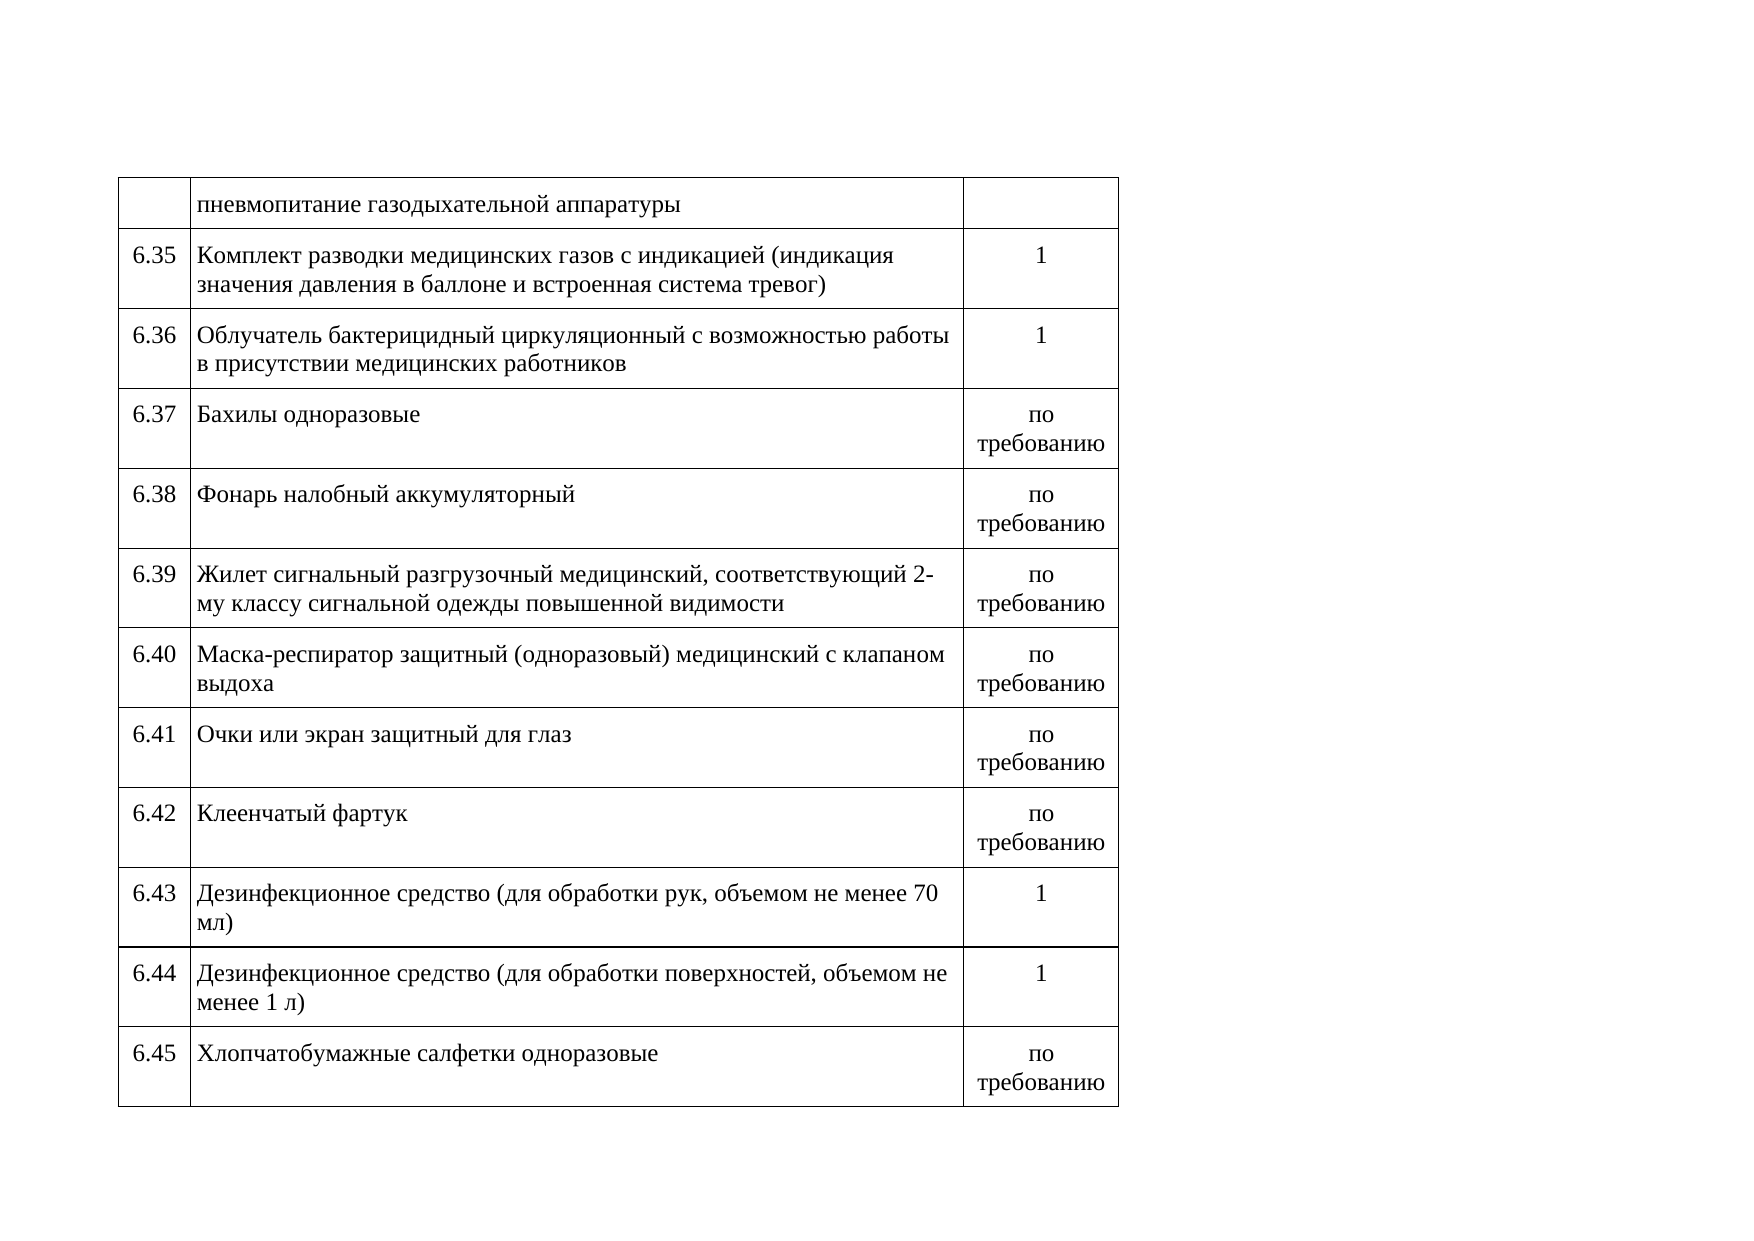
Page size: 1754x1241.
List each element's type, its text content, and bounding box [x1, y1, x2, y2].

table_cell Дезинфекционное средство (для обработки поверхностей, объемом не менее 1 л) [191, 948, 963, 1026]
table_cell пневмопитание газодыхательной аппаратуры [191, 178, 963, 228]
table_cell 1 [964, 868, 1118, 946]
table_cell по требованию [964, 788, 1118, 867]
table_cell по требованию [964, 389, 1118, 468]
table_cell [964, 178, 1118, 228]
table_cell Фонарь налобный аккумуляторный [191, 469, 963, 547]
table_cell по требованию [964, 469, 1118, 547]
table_cell Облучатель бактерицидный циркуляционный с возможностью работы в присутствии медицинских работников [191, 309, 963, 388]
table_cell Хлопчатобумажные салфетки одноразовые [191, 1027, 963, 1106]
table_cell по требованию [964, 549, 1118, 627]
table_cell 1 [964, 309, 1118, 388]
table_cell 6.38 [119, 469, 190, 547]
table_cell 6.35 [119, 229, 190, 308]
table_cell [119, 178, 190, 228]
table_cell 1 [964, 948, 1118, 1026]
table_cell Клеенчатый фартук [191, 788, 963, 867]
table_cell 6.36 [119, 309, 190, 388]
table_cell 6.44 [119, 948, 190, 1026]
table_cell Бахилы одноразовые [191, 389, 963, 468]
table_cell 6.45 [119, 1027, 190, 1106]
table_cell 6.41 [119, 708, 190, 787]
table_cell 6.40 [119, 628, 190, 707]
table_cell 6.43 [119, 868, 190, 946]
table_cell Жилет сигнальный разгрузочный медицинский, соответствующий 2-му классу сигнальной одежды повышенной видимости [191, 549, 963, 627]
table_cell по требованию [964, 628, 1118, 707]
table_cell 1 [964, 229, 1118, 308]
table_cell по требованию [964, 708, 1118, 787]
table_cell по требованию [964, 1027, 1118, 1106]
table_cell 6.42 [119, 788, 190, 867]
table_cell Очки или экран защитный для глаз [191, 708, 963, 787]
table_cell Маска-респиратор защитный (одноразовый) медицинский с клапаном выдоха [191, 628, 963, 707]
table_cell 6.37 [119, 389, 190, 468]
table_cell Дезинфекционное средство (для обработки рук, объемом не менее 70 мл) [191, 868, 963, 946]
table_cell 6.39 [119, 549, 190, 627]
table_cell Комплект разводки медицинских газов с индикацией (индикация значения давления в баллоне и встроенная система тревог) [191, 229, 963, 308]
